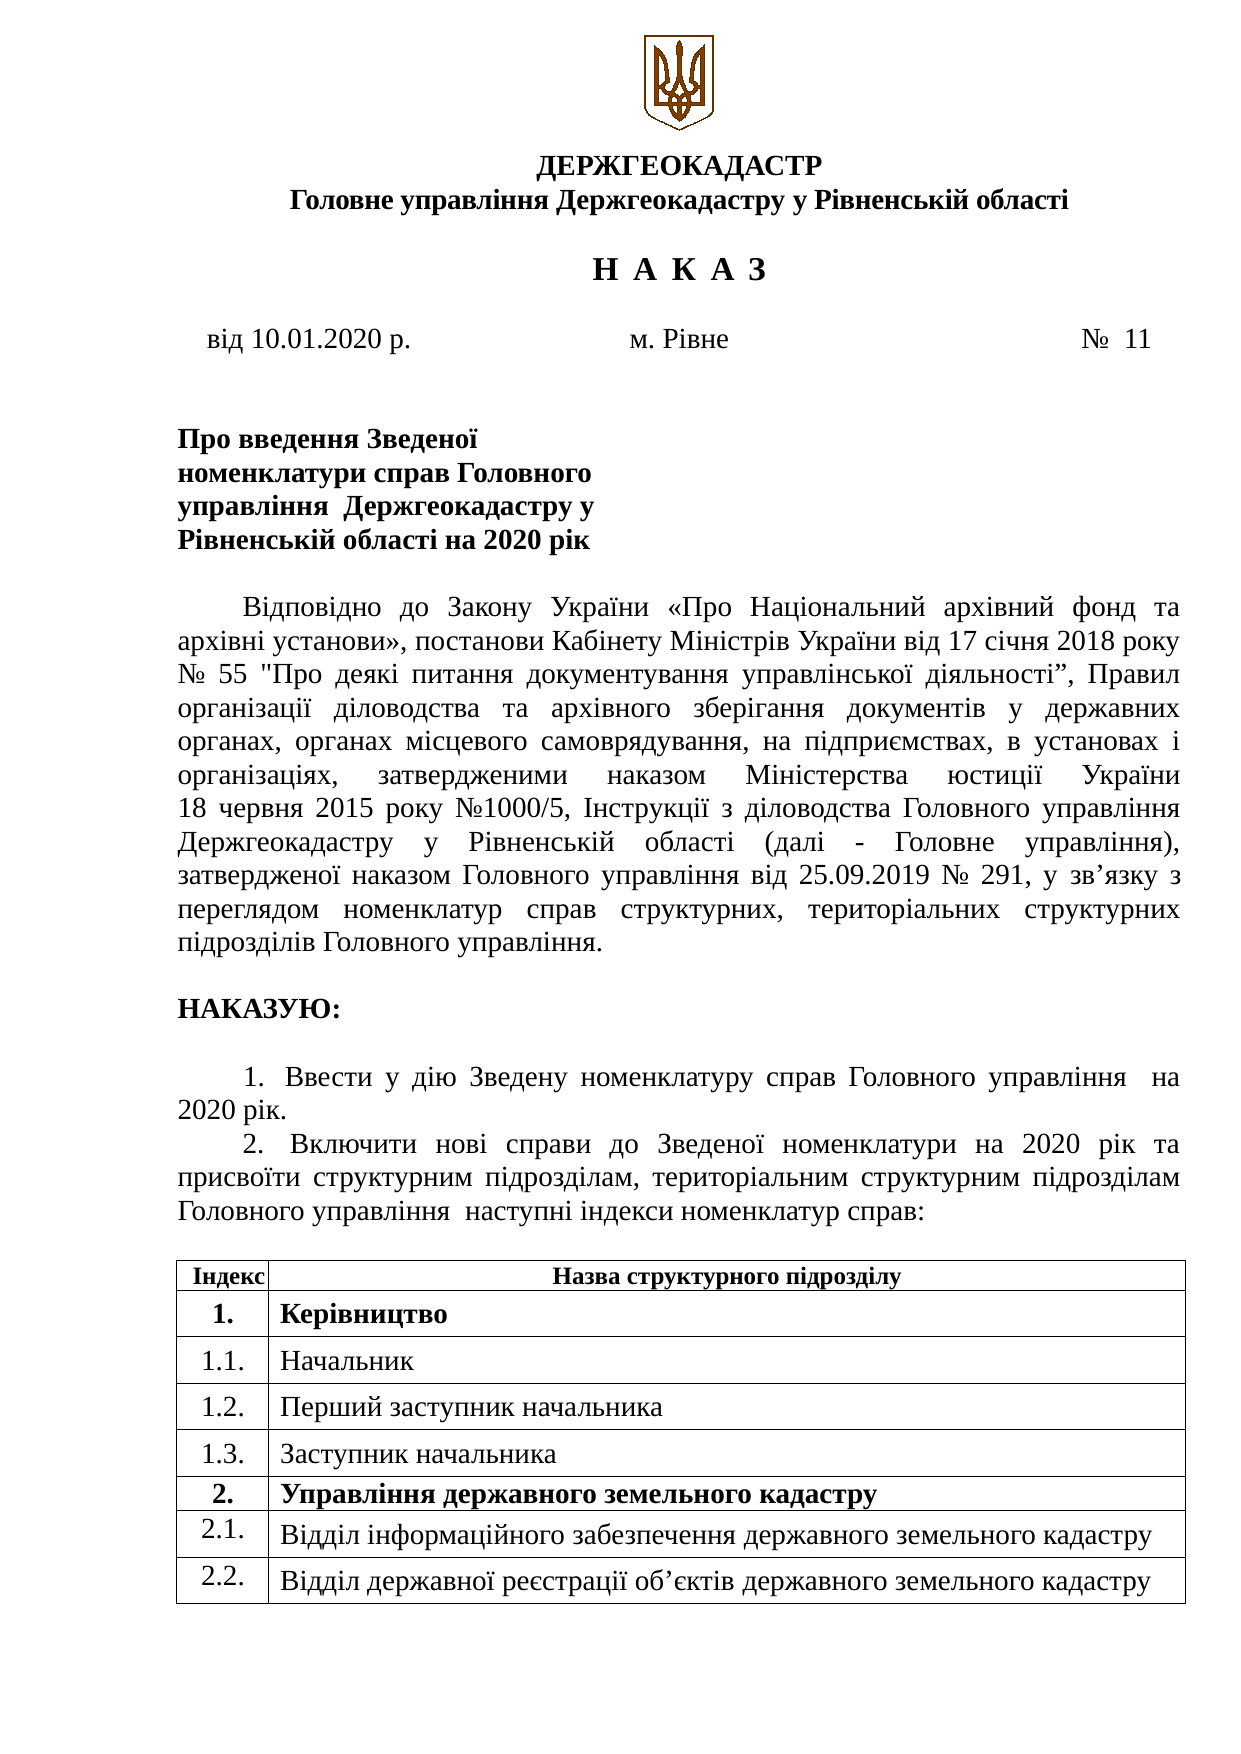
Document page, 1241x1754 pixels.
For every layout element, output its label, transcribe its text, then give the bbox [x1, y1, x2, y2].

text ДЕРЖГЕОКАДАСТР [177, 148, 1181, 182]
picture [637, 29, 721, 136]
table_cell 2.2. [177, 1558, 268, 1603]
table_cell Відділ інформаційного забезпечення державного земельного кадастру [269, 1511, 1185, 1557]
table_cell 1.1. [177, 1337, 268, 1383]
table_header Індекс [177, 1261, 268, 1290]
table_header Назва структурного підрозділу [269, 1261, 1185, 1290]
table_cell 2.1. [177, 1511, 268, 1557]
text НАКАЗ [177, 249, 1181, 287]
text 2. Включити нові справи до Зведеної номенклатури на 2020 рік та присвоїти структурним підрозділам, територіальним структурним підрозділам Головного управління наступні індекси номенклатур справ: [177, 1126, 1181, 1226]
table_header від 10.01.2020 р. [195, 321, 518, 354]
text Про введення Зведеної номенклатури справ Головного управління Держгеокадастру у Рівненській області на 2020 рік [177, 421, 661, 556]
text НАКАЗУЮ: [177, 992, 1199, 1025]
table_cell 1.2. [177, 1384, 268, 1429]
text Головне управління Держгеокадастру у Рівненській області [177, 182, 1181, 215]
table_cell Керівництво [269, 1291, 1185, 1336]
table_cell 2. [177, 1477, 268, 1510]
table_header № 11 [840, 321, 1163, 354]
table_cell 1. [177, 1291, 268, 1336]
table_header м. Рівне [518, 321, 840, 354]
text Відповідно до Закону України «Про Національний архівний фонд та архівні установи», постанови Кабінету Міністрів України від 17 січня 2018 року № 55 "Про деякі питання документування управлінської діяльності”, Правил організації діловодства та архівного зберігання документів у державних органах, органах місцевого самоврядування, на підприємствах, в установах і організаціях, затвердженими наказом Міністерства юстиції України 18 червня 2015 року №1000/5, Інструкції з діловодства Головного управління Держгеокадастру у Рівненській області (далі - Головне управління), затвердженої наказом Головного управління від 25.09.2019 № 291, у зв’язку з переглядом номенклатур справ структурних, територіальних структурних підрозділів Головного управління. [177, 589, 1181, 958]
table_cell 1.3. [177, 1430, 268, 1476]
text 1. Ввести у дію Зведену номенклатуру справ Головного управління на 2020 рік. [177, 1059, 1181, 1126]
table_cell Перший заступник начальника [269, 1384, 1185, 1429]
table_cell Начальник [269, 1337, 1185, 1383]
table_cell Управління державного земельного кадастру [269, 1477, 1185, 1510]
table_cell Відділ державної реєстрації об’єктів державного земельного кадастру [269, 1558, 1185, 1603]
table_cell Заступник начальника [269, 1430, 1185, 1476]
